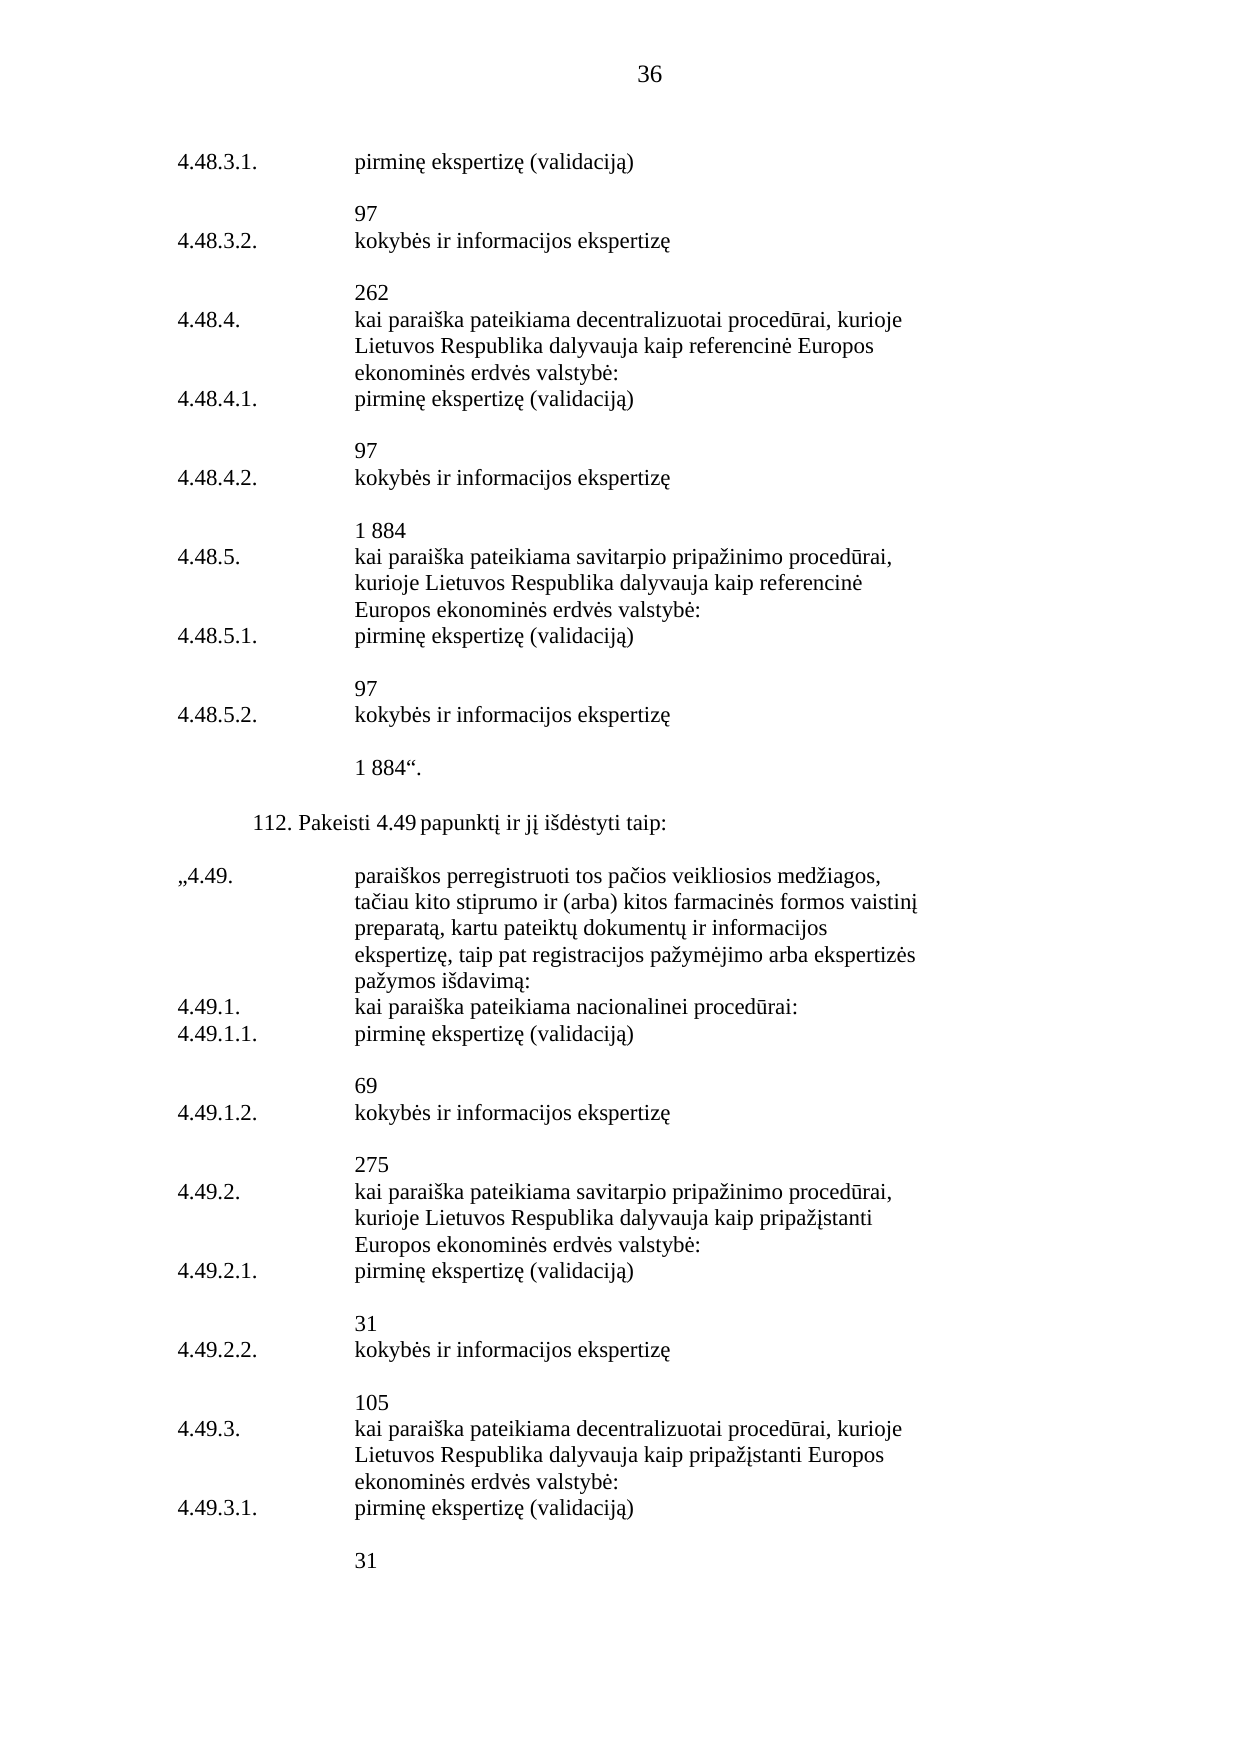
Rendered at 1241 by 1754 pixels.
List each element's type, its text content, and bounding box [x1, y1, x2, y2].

text 4.49.3.1. pirminę ekspertizę (validaciją) 31 [177, 1494, 974, 1573]
text 4.49.2.2. kokybės ir informacijos ekspertizę 105 [177, 1336, 974, 1415]
text 4.49.1.1. pirminę ekspertizę (validaciją) 69 [177, 1020, 974, 1099]
text ekonominės erdvės valstybė: [354, 358, 974, 385]
text preparatą, kartu pateiktų dokumentų ir informacijos [354, 914, 974, 941]
text 112. Pakeisti 4.49 papunktį ir jį išdėstyti taip: [177, 809, 1122, 835]
text ekonominės erdvės valstybė: [354, 1468, 974, 1494]
text 4.48.4.1. pirminę ekspertizę (validaciją) 97 [177, 385, 974, 464]
text 4.49.1. kai paraiška pateikiama nacionalinei procedūrai: [177, 993, 974, 1020]
text Europos ekonominės erdvės valstybė: [354, 596, 974, 622]
text 4.48.3.1. pirminę ekspertizę (validaciją) 97 [177, 148, 974, 227]
text 4.48.4.2. kokybės ir informacijos ekspertizę 1 884 [177, 464, 974, 543]
text „4.49. paraiškos perregistruoti tos pačios veikliosios medžiagos, [177, 862, 974, 888]
text 4.48.5.2. kokybės ir informacijos ekspertizę 1 884“. [177, 701, 974, 780]
text 4.48.5. kai paraiška pateikiama savitarpio pripažinimo procedūrai, [177, 543, 974, 569]
text pažymos išdavimą: [354, 967, 974, 993]
text 4.48.4. kai paraiška pateikiama decentralizuotai procedūrai, kurioje [177, 306, 974, 332]
text 4.49.3. kai paraiška pateikiama decentralizuotai procedūrai, kurioje [177, 1415, 974, 1441]
text 4.49.2.1. pirminę ekspertizę (validaciją) 31 [177, 1257, 974, 1336]
text kurioje Lietuvos Respublika dalyvauja kaip pripažįstanti [354, 1204, 974, 1231]
text ekspertizę, taip pat registracijos pažymėjimo arba ekspertizės [354, 941, 974, 967]
text Lietuvos Respublika dalyvauja kaip referencinė Europos [354, 332, 974, 358]
text tačiau kito stiprumo ir (arba) kitos farmacinės formos vaistinį [354, 888, 974, 914]
text Lietuvos Respublika dalyvauja kaip pripažįstanti Europos [354, 1441, 974, 1468]
text 4.48.5.1. pirminę ekspertizę (validaciją) 97 [177, 622, 974, 701]
text 4.48.3.2. kokybės ir informacijos ekspertizę 262 [177, 227, 974, 306]
text 4.49.1.2. kokybės ir informacijos ekspertizę 275 [177, 1099, 974, 1178]
text 4.49.2. kai paraiška pateikiama savitarpio pripažinimo procedūrai, [177, 1178, 974, 1204]
text kurioje Lietuvos Respublika dalyvauja kaip referencinė [354, 569, 974, 596]
text Europos ekonominės erdvės valstybė: [354, 1231, 974, 1257]
